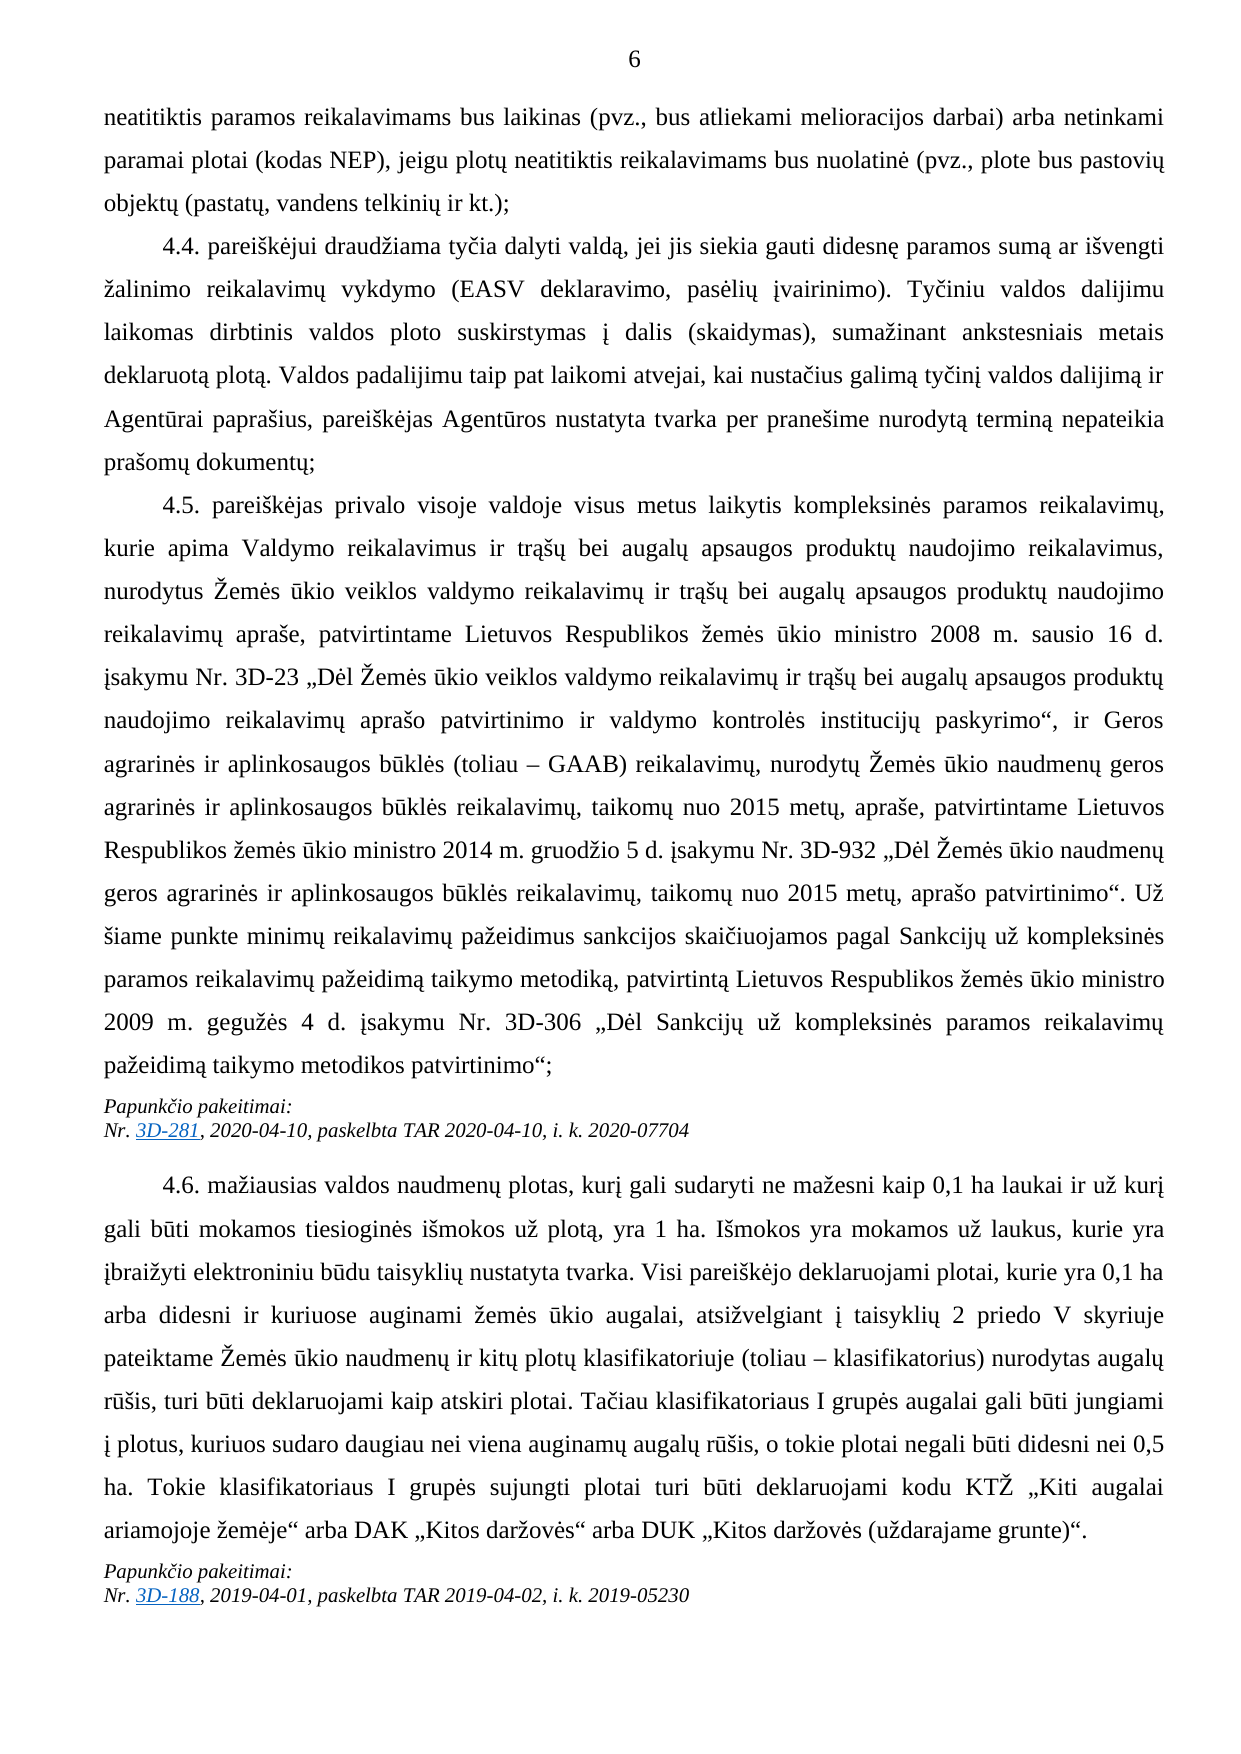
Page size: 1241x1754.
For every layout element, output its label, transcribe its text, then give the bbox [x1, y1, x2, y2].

text neatitiktis paramos reikalavimams bus laikinas (pvz., bus atliekami melioracijos darbai) arba netinkami paramai plotai (kodas NEP), jeigu plotų neatitiktis reikalavimams bus nuolatinė (pvz., plote bus pastovių objektų (pastatų, vandens telkinių ir kt.); [103, 102, 1165, 217]
text Nr. 3D-188, 2019-04-01, paskelbta TAR 2019-04-02, i. k. 2019-05230 [103, 1583, 1165, 1607]
text 4.5. pareiškėjas privalo visoje valdoje visus metus laikytis kompleksinės paramos reikalavimų, kurie apima Valdymo reikalavimus ir trąšų bei augalų apsaugos produktų naudojimo reikalavimus, nurodytus Žemės ūkio veiklos valdymo reikalavimų ir trąšų bei augalų apsaugos produktų naudojimo reikalavimų apraše, patvirtintame Lietuvos Respublikos žemės ūkio ministro 2008 m. sausio 16 d. įsakymu Nr. 3D-23 „Dėl Žemės ūkio veiklos valdymo reikalavimų ir trąšų bei augalų apsaugos produktų naudojimo reikalavimų aprašo patvirtinimo ir valdymo kontrolės institucijų paskyrimo“, ir Geros agrarinės ir aplinkosaugos būklės (toliau – GAAB) reikalavimų, nurodytų Žemės ūkio naudmenų geros agrarinės ir aplinkosaugos būklės reikalavimų, taikomų nuo 2015 metų, apraše, patvirtintame Lietuvos Respublikos žemės ūkio ministro 2014 m. gruodžio 5 d. įsakymu Nr. 3D-932 „Dėl Žemės ūkio naudmenų geros agrarinės ir aplinkosaugos būklės reikalavimų, taikomų nuo 2015 metų, aprašo patvirtinimo“. Už šiame punkte minimų reikalavimų pažeidimus sankcijos skaičiuojamos pagal Sankcijų už kompleksinės paramos reikalavimų pažeidimą taikymo metodiką, patvirtintą Lietuvos Respublikos žemės ūkio ministro 2009 m. gegužės 4 d. įsakymu Nr. 3D-306 „Dėl Sankcijų už kompleksinės paramos reikalavimų pažeidimą taikymo metodikos patvirtinimo“; [103, 490, 1165, 1079]
text Papunkčio pakeitimai: [103, 1094, 1165, 1118]
text Papunkčio pakeitimai: [103, 1559, 1165, 1583]
text Nr. 3D-281, 2020-04-10, paskelbta TAR 2020-04-10, i. k. 2020-07704 [103, 1118, 1165, 1142]
text 4.4. pareiškėjui draudžiama tyčia dalyti valdą, jei jis siekia gauti didesnę paramos sumą ar išvengti žalinimo reikalavimų vykdymo (EASV deklaravimo, pasėlių įvairinimo). Tyčiniu valdos dalijimu laikomas dirbtinis valdos ploto suskirstymas į dalis (skaidymas), sumažinant ankstesniais metais deklaruotą plotą. Valdos padalijimu taip pat laikomi atvejai, kai nustačius galimą tyčinį valdos dalijimą ir Agentūrai paprašius, pareiškėjas Agentūros nustatyta tvarka per pranešime nurodytą terminą nepateikia prašomų dokumentų; [103, 231, 1165, 476]
text 4.6. mažiausias valdos naudmenų plotas, kurį gali sudaryti ne mažesni kaip 0,1 ha laukai ir už kurį gali būti mokamos tiesioginės išmokos už plotą, yra 1 ha. Išmokos yra mokamos už laukus, kurie yra įbraižyti elektroniniu būdu taisyklių nustatyta tvarka. Visi pareiškėjo deklaruojami plotai, kurie yra 0,1 ha arba didesni ir kuriuose auginami žemės ūkio augalai, atsižvelgiant į taisyklių 2 priedo V skyriuje pateiktame Žemės ūkio naudmenų ir kitų plotų klasifikatoriuje (toliau – klasifikatorius) nurodytas augalų rūšis, turi būti deklaruojami kaip atskiri plotai. Tačiau klasifikatoriaus I grupės augalai gali būti jungiami į plotus, kuriuos sudaro daugiau nei viena auginamų augalų rūšis, o tokie plotai negali būti didesni nei 0,5 ha. Tokie klasifikatoriaus I grupės sujungti plotai turi būti deklaruojami kodu KTŽ „Kiti augalai ariamojoje žemėje“ arba DAK „Kitos daržovės“ arba DUK „Kitos daržovės (uždarajame grunte)“. [103, 1171, 1165, 1544]
